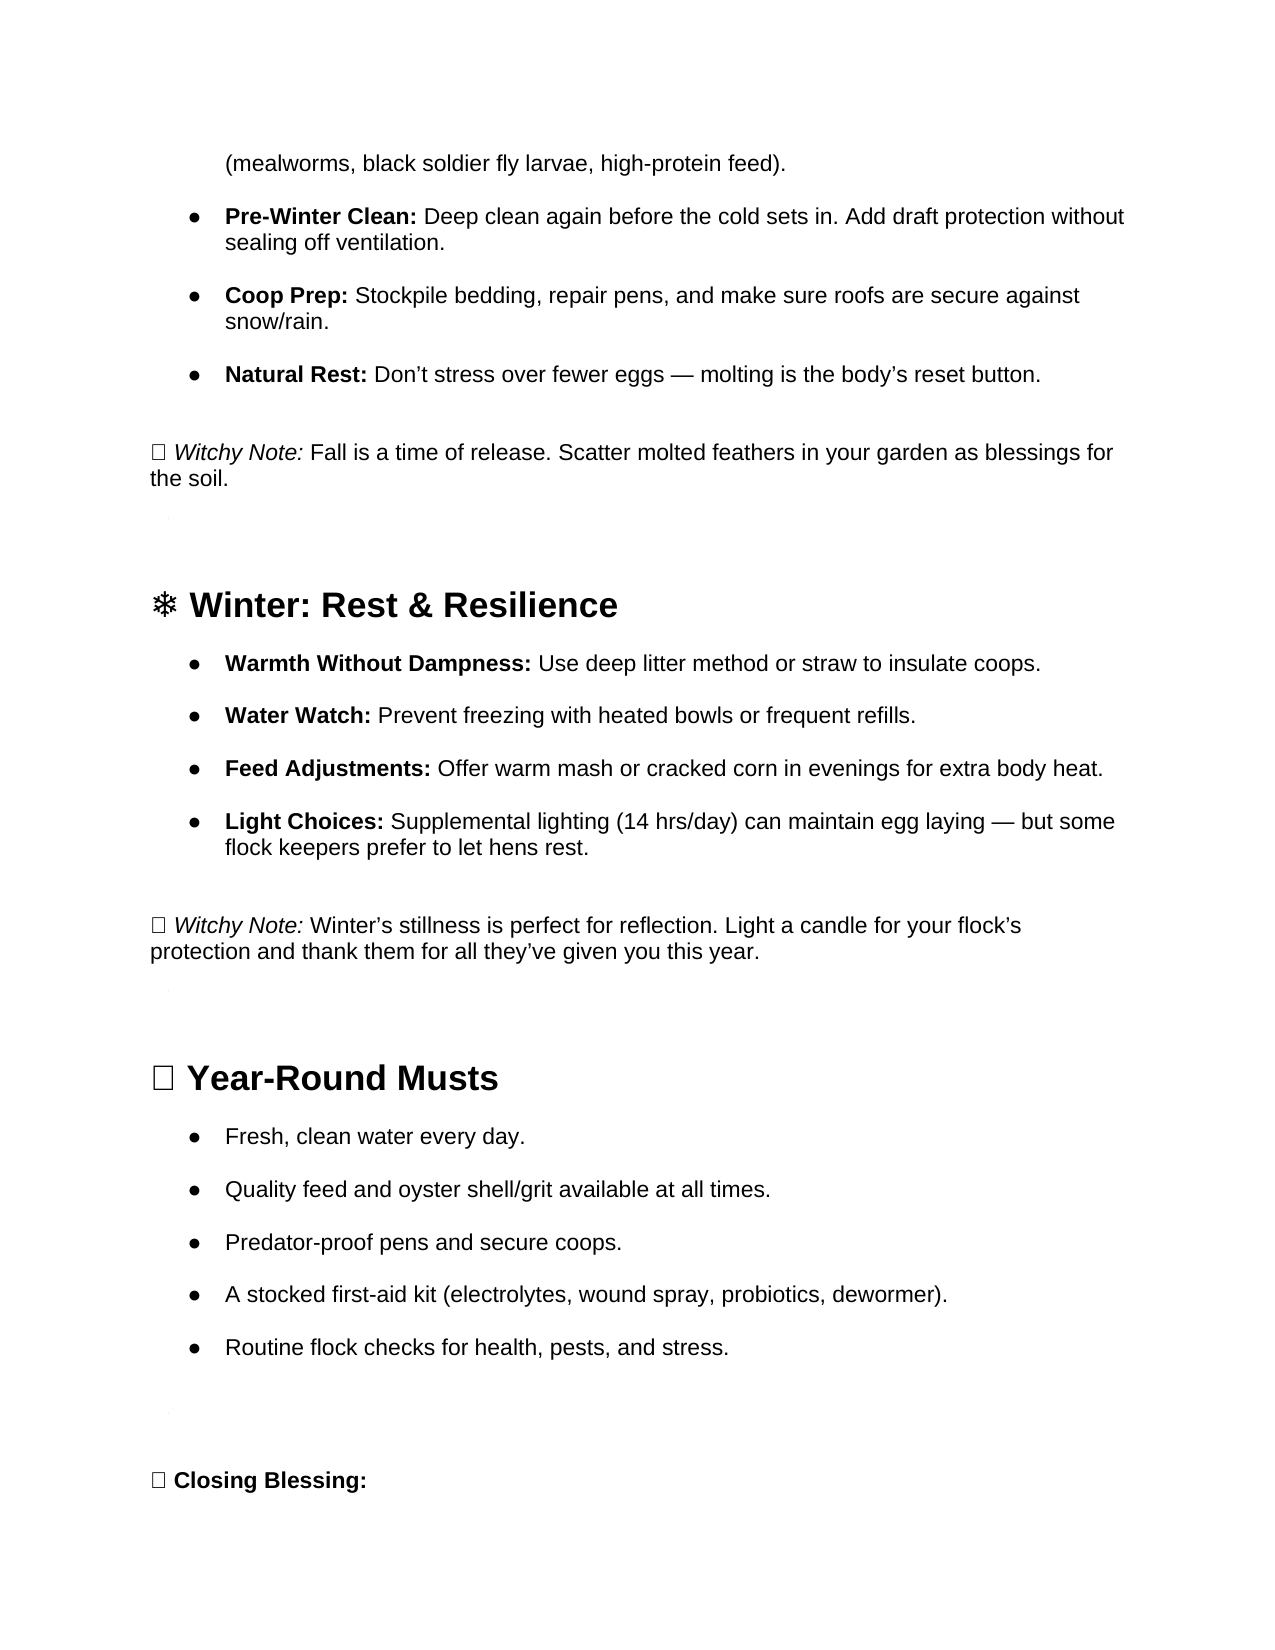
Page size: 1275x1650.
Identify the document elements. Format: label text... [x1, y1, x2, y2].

text 💫 Closing Blessing: [150, 1467, 1125, 1493]
list Routine flock checks for health, pests, and stress. [187, 1334, 1125, 1387]
list Warmth Without Dampness: Use deep litter method or straw to insulate coops. [187, 650, 1125, 702]
list A stocked first-aid kit (electrolytes, wound spray, probiotics, dewormer). [187, 1281, 1125, 1334]
list Water Watch: Prevent freezing with heated bowls or frequent refills. [187, 702, 1125, 755]
list Predator-proof pens and secure coops. [187, 1228, 1125, 1281]
list Quality feed and oyster shell/grit available at all times. [187, 1176, 1125, 1228]
text ✨ Witchy Note: Fall is a time of release. Scatter molted feathers in your garden as blessings for the soil. [150, 438, 1125, 491]
list Light Choices: Supplemental lighting (14 hrs/day) can maintain egg laying — but some flock keepers prefer to let hens rest. [187, 808, 1125, 887]
list Fresh, clean water every day. [187, 1123, 1125, 1176]
list Coop Prep: Stockpile bedding, repair pens, and make sure roofs are secure against snow/rain. [187, 282, 1125, 361]
list (mealworms, black soldier fly larvae, high-protein feed). [187, 150, 1125, 203]
list Feed Adjustments: Offer warm mash or cracked corn in evenings for extra body heat. [187, 755, 1125, 808]
subtitle 🌿 Year-Round Musts [150, 1057, 1125, 1098]
list Pre-Winter Clean: Deep clean again before the cold sets in. Add draft protection without sealing off ventilation. [187, 203, 1125, 282]
subtitle ❄️ Winter: Rest & Resilience [150, 584, 1125, 625]
list Natural Rest: Don’t stress over fewer eggs — molting is the body’s reset button. [187, 361, 1125, 413]
text ✨ Witchy Note: Winter’s stillness is perfect for reflection. Light a candle for your flock’s protection and thank them for all they’ve given you this year. [150, 912, 1125, 964]
